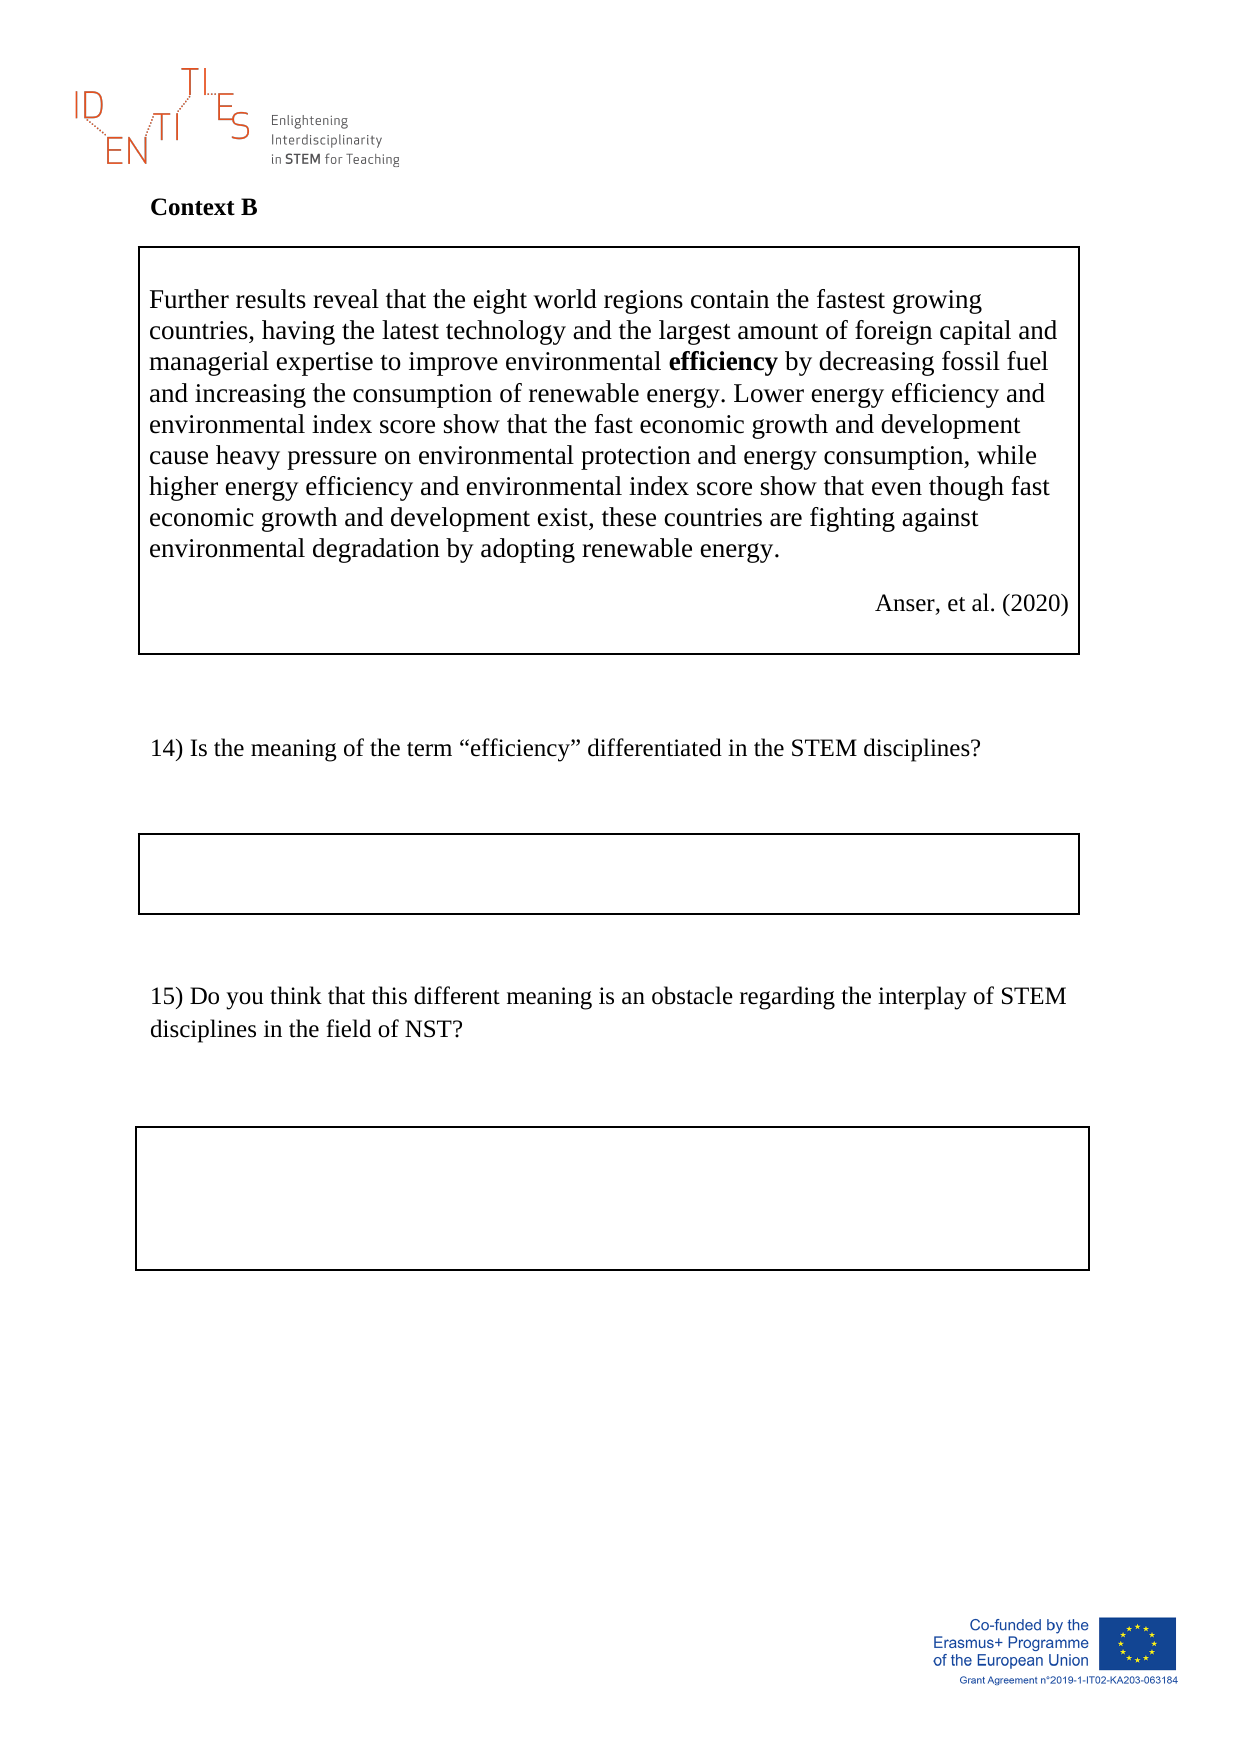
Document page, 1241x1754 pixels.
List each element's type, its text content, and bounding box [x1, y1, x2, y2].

text Context B [150, 192, 1090, 221]
text 15) Do you think that this different meaning is an obstacle regarding the interplay of STEM disciplines in the field of NST? [150, 981, 1090, 1043]
text 14) Is the meaning of the term “efficiency” differentiated in the STEM disciplines? [150, 733, 1090, 762]
table_header Further results reveal that the eight world regions contain the fastest growing countries, having the latest technology and the largest amount of foreign capital and managerial expertise to improve environmental efficiency by decreasing fossil fuel and increasing the consumption of renewable energy. Lower energy efficiency and environmental index score show that the fast economic growth and development cause heavy pressure on environmental protection and energy consumption, while higher energy efficiency and environmental index score show that even though fast economic growth and development exist, these countries are fighting against environmental degradation by adopting renewable energy. Anser, et al. (2020) [140, 248, 1078, 653]
table_header [137, 1128, 1088, 1269]
picture [928, 1614, 1179, 1689]
table_header [140, 835, 1078, 913]
picture [75, 65, 400, 170]
